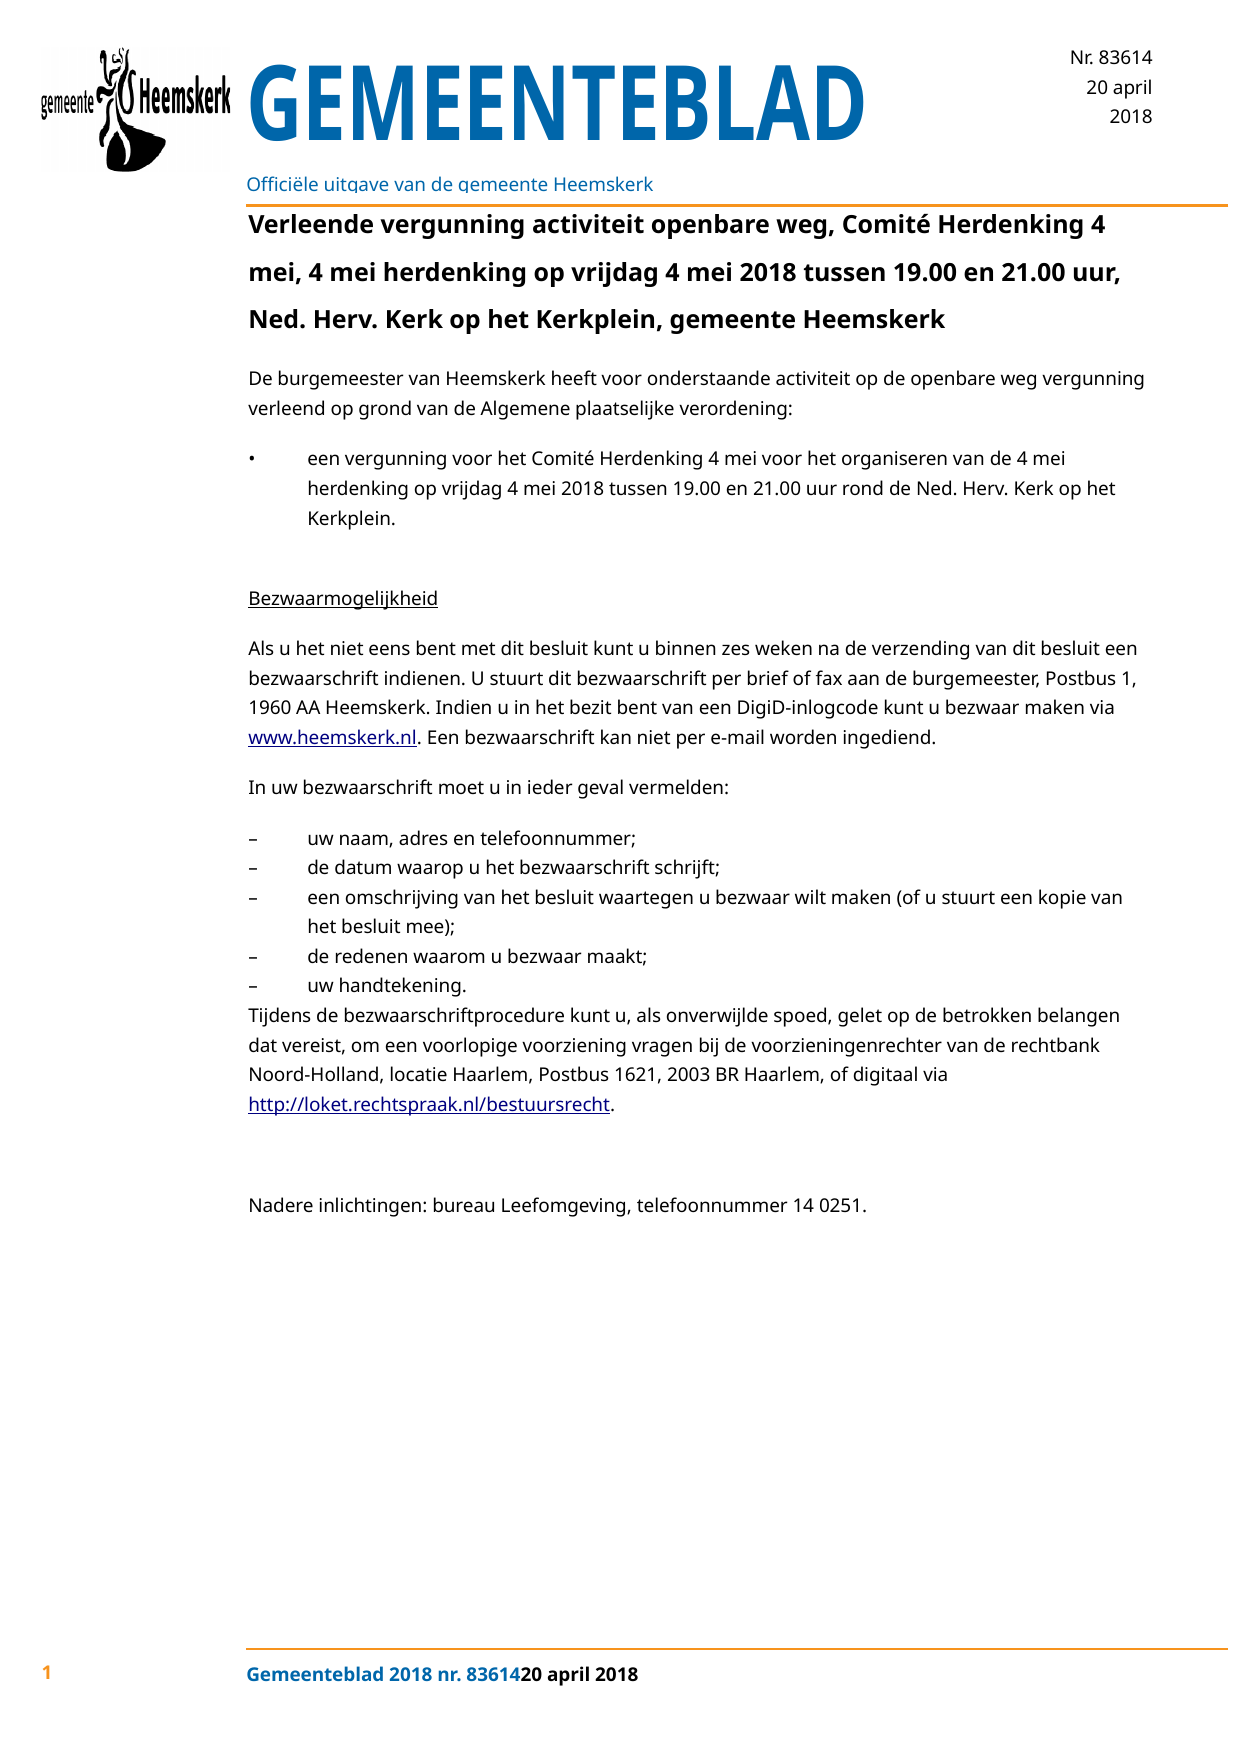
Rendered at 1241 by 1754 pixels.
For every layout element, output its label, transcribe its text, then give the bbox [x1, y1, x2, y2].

text Als u het niet eens bent met dit besluit kunt u binnen zes weken na de verzending van dit besluit een bezwaarschrift indienen. U stuurt dit bezwaarschrift per brief of fax aan de burgemeester, Postbus 1, 1960 AA Heemskerk. Indien u in het bezit bent van een DigiD-inlogcode kunt u bezwaar maken via www.heemskerk.nl. Een bezwaarschrift kan niet per e-mail worden ingediend. [248, 635, 1152, 749]
list de datum waarop u het bezwaarschrift schrijft; [248, 854, 1152, 880]
list een omschrijving van het besluit waartegen u bezwaar wilt maken (of u stuurt een kopie van het besluit mee); [248, 884, 1152, 939]
list een vergunning voor het Comité Herdenking 4 mei voor het organiseren van de 4 mei herdenking op vrijdag 4 mei 2018 tussen 19.00 en 21.00 uur rond de Ned. Herv. Kerk op het Kerkplein. [248, 446, 1152, 530]
text Verleende vergunning activiteit openbare weg, Comité Herdenking 4 mei, 4 mei herdenking op vrijdag 4 mei 2018 tussen 19.00 en 21.00 uur, Ned. Herv. Kerk op het Kerkplein, gemeente Heemskerk [248, 207, 1152, 336]
text Nadere inlichtingen: bureau Leefomgeving, telefoonnummer 14 0251. [248, 1192, 1152, 1217]
text Bezwaarmogelijkheid [248, 585, 1152, 610]
text In uw bezwaarschrift moet u in ieder geval vermelden: [248, 774, 1152, 800]
list uw naam, adres en telefoonnummer; [248, 825, 1152, 850]
text De burgemeester van Heemskerk heeft voor onderstaande activiteit op de openbare weg vergunning verleend op grond van de Algemene plaatselijke verordening: [248, 366, 1152, 421]
picture [41, 47, 231, 172]
list uw handtekening. [248, 973, 1152, 998]
text Tijdens de bezwaarschriftprocedure kunt u, als onverwijlde spoed, gelet op de betrokken belangen dat vereist, om een voorlopige voorziening vragen bij de voorzieningenrechter van de rechtbank Noord-Holland, locatie Haarlem, Postbus 1621, 2003 BR Haarlem, of digitaal via http://loket.rechtspraak.nl/bestuursrecht. [248, 1002, 1152, 1117]
list de redenen waarom u bezwaar maakt; [248, 943, 1152, 969]
